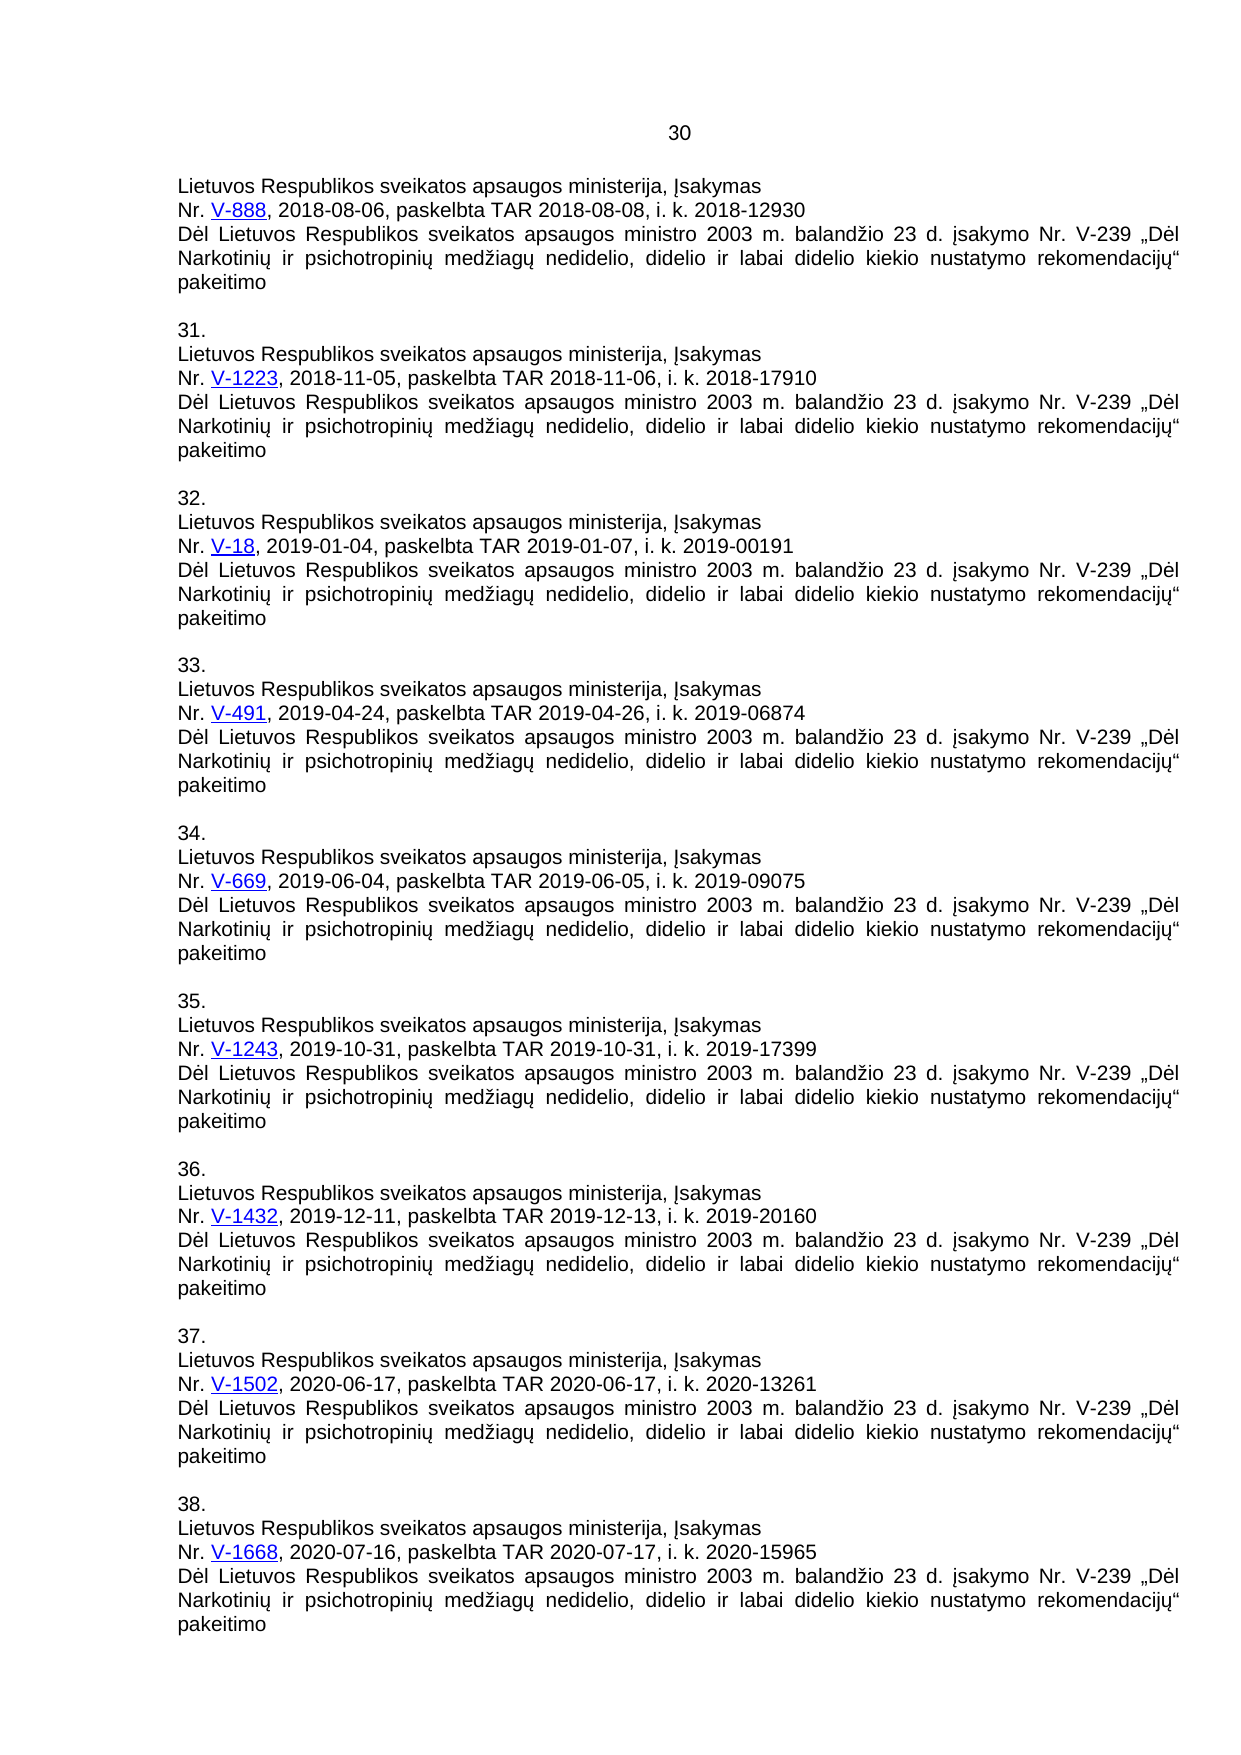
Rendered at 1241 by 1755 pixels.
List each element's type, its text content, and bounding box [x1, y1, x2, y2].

text 38. [177, 1492, 1181, 1516]
text Dėl Lietuvos Respublikos sveikatos apsaugos ministro 2003 m. balandžio 23 d. įsakymo Nr. V-239 „Dėl Narkotinių ir psichotropinių medžiagų nedidelio, didelio ir labai didelio kiekio nustatymo rekomendacijų“ pakeitimo [177, 1564, 1181, 1636]
text Lietuvos Respublikos sveikatos apsaugos ministerija, Įsakymas [177, 174, 1181, 198]
text 34. [177, 821, 1181, 845]
text Dėl Lietuvos Respublikos sveikatos apsaugos ministro 2003 m. balandžio 23 d. įsakymo Nr. V-239 „Dėl Narkotinių ir psichotropinių medžiagų nedidelio, didelio ir labai didelio kiekio nustatymo rekomendacijų“ pakeitimo [177, 557, 1181, 629]
text Nr. V-18, 2019-01-04, paskelbta TAR 2019-01-07, i. k. 2019-00191 [177, 533, 1181, 557]
text Lietuvos Respublikos sveikatos apsaugos ministerija, Įsakymas [177, 1516, 1181, 1540]
text Dėl Lietuvos Respublikos sveikatos apsaugos ministro 2003 m. balandžio 23 d. įsakymo Nr. V-239 „Dėl Narkotinių ir psichotropinių medžiagų nedidelio, didelio ir labai didelio kiekio nustatymo rekomendacijų“ pakeitimo [177, 1228, 1181, 1300]
text Lietuvos Respublikos sveikatos apsaugos ministerija, Įsakymas [177, 342, 1181, 366]
text Lietuvos Respublikos sveikatos apsaugos ministerija, Įsakymas [177, 509, 1181, 533]
text Nr. V-669, 2019-06-04, paskelbta TAR 2019-06-05, i. k. 2019-09075 [177, 869, 1181, 893]
text 35. [177, 989, 1181, 1013]
text Dėl Lietuvos Respublikos sveikatos apsaugos ministro 2003 m. balandžio 23 d. įsakymo Nr. V-239 „Dėl Narkotinių ir psichotropinių medžiagų nedidelio, didelio ir labai didelio kiekio nustatymo rekomendacijų“ pakeitimo [177, 222, 1181, 294]
text 31. [177, 318, 1181, 342]
text Lietuvos Respublikos sveikatos apsaugos ministerija, Įsakymas [177, 1180, 1181, 1204]
text Lietuvos Respublikos sveikatos apsaugos ministerija, Įsakymas [177, 1348, 1181, 1372]
text Nr. V-1502, 2020-06-17, paskelbta TAR 2020-06-17, i. k. 2020-13261 [177, 1372, 1181, 1396]
text 37. [177, 1324, 1181, 1348]
text Lietuvos Respublikos sveikatos apsaugos ministerija, Įsakymas [177, 1013, 1181, 1037]
text Nr. V-888, 2018-08-06, paskelbta TAR 2018-08-08, i. k. 2018-12930 [177, 198, 1181, 222]
text Dėl Lietuvos Respublikos sveikatos apsaugos ministro 2003 m. balandžio 23 d. įsakymo Nr. V-239 „Dėl Narkotinių ir psichotropinių medžiagų nedidelio, didelio ir labai didelio kiekio nustatymo rekomendacijų“ pakeitimo [177, 1396, 1181, 1468]
text 32. [177, 486, 1181, 509]
text Dėl Lietuvos Respublikos sveikatos apsaugos ministro 2003 m. balandžio 23 d. įsakymo Nr. V-239 „Dėl Narkotinių ir psichotropinių medžiagų nedidelio, didelio ir labai didelio kiekio nustatymo rekomendacijų“ pakeitimo [177, 893, 1181, 965]
text Nr. V-1668, 2020-07-16, paskelbta TAR 2020-07-17, i. k. 2020-15965 [177, 1540, 1181, 1564]
text Nr. V-1223, 2018-11-05, paskelbta TAR 2018-11-06, i. k. 2018-17910 [177, 366, 1181, 390]
text Dėl Lietuvos Respublikos sveikatos apsaugos ministro 2003 m. balandžio 23 d. įsakymo Nr. V-239 „Dėl Narkotinių ir psichotropinių medžiagų nedidelio, didelio ir labai didelio kiekio nustatymo rekomendacijų“ pakeitimo [177, 390, 1181, 462]
text Nr. V-1432, 2019-12-11, paskelbta TAR 2019-12-13, i. k. 2019-20160 [177, 1204, 1181, 1228]
text Lietuvos Respublikos sveikatos apsaugos ministerija, Įsakymas [177, 677, 1181, 701]
text Nr. V-491, 2019-04-24, paskelbta TAR 2019-04-26, i. k. 2019-06874 [177, 701, 1181, 725]
text Lietuvos Respublikos sveikatos apsaugos ministerija, Įsakymas [177, 845, 1181, 869]
text Dėl Lietuvos Respublikos sveikatos apsaugos ministro 2003 m. balandžio 23 d. įsakymo Nr. V-239 „Dėl Narkotinių ir psichotropinių medžiagų nedidelio, didelio ir labai didelio kiekio nustatymo rekomendacijų“ pakeitimo [177, 1061, 1181, 1132]
text Dėl Lietuvos Respublikos sveikatos apsaugos ministro 2003 m. balandžio 23 d. įsakymo Nr. V-239 „Dėl Narkotinių ir psichotropinių medžiagų nedidelio, didelio ir labai didelio kiekio nustatymo rekomendacijų“ pakeitimo [177, 725, 1181, 797]
text 36. [177, 1156, 1181, 1180]
text Nr. V-1243, 2019-10-31, paskelbta TAR 2019-10-31, i. k. 2019-17399 [177, 1037, 1181, 1061]
text 33. [177, 653, 1181, 677]
